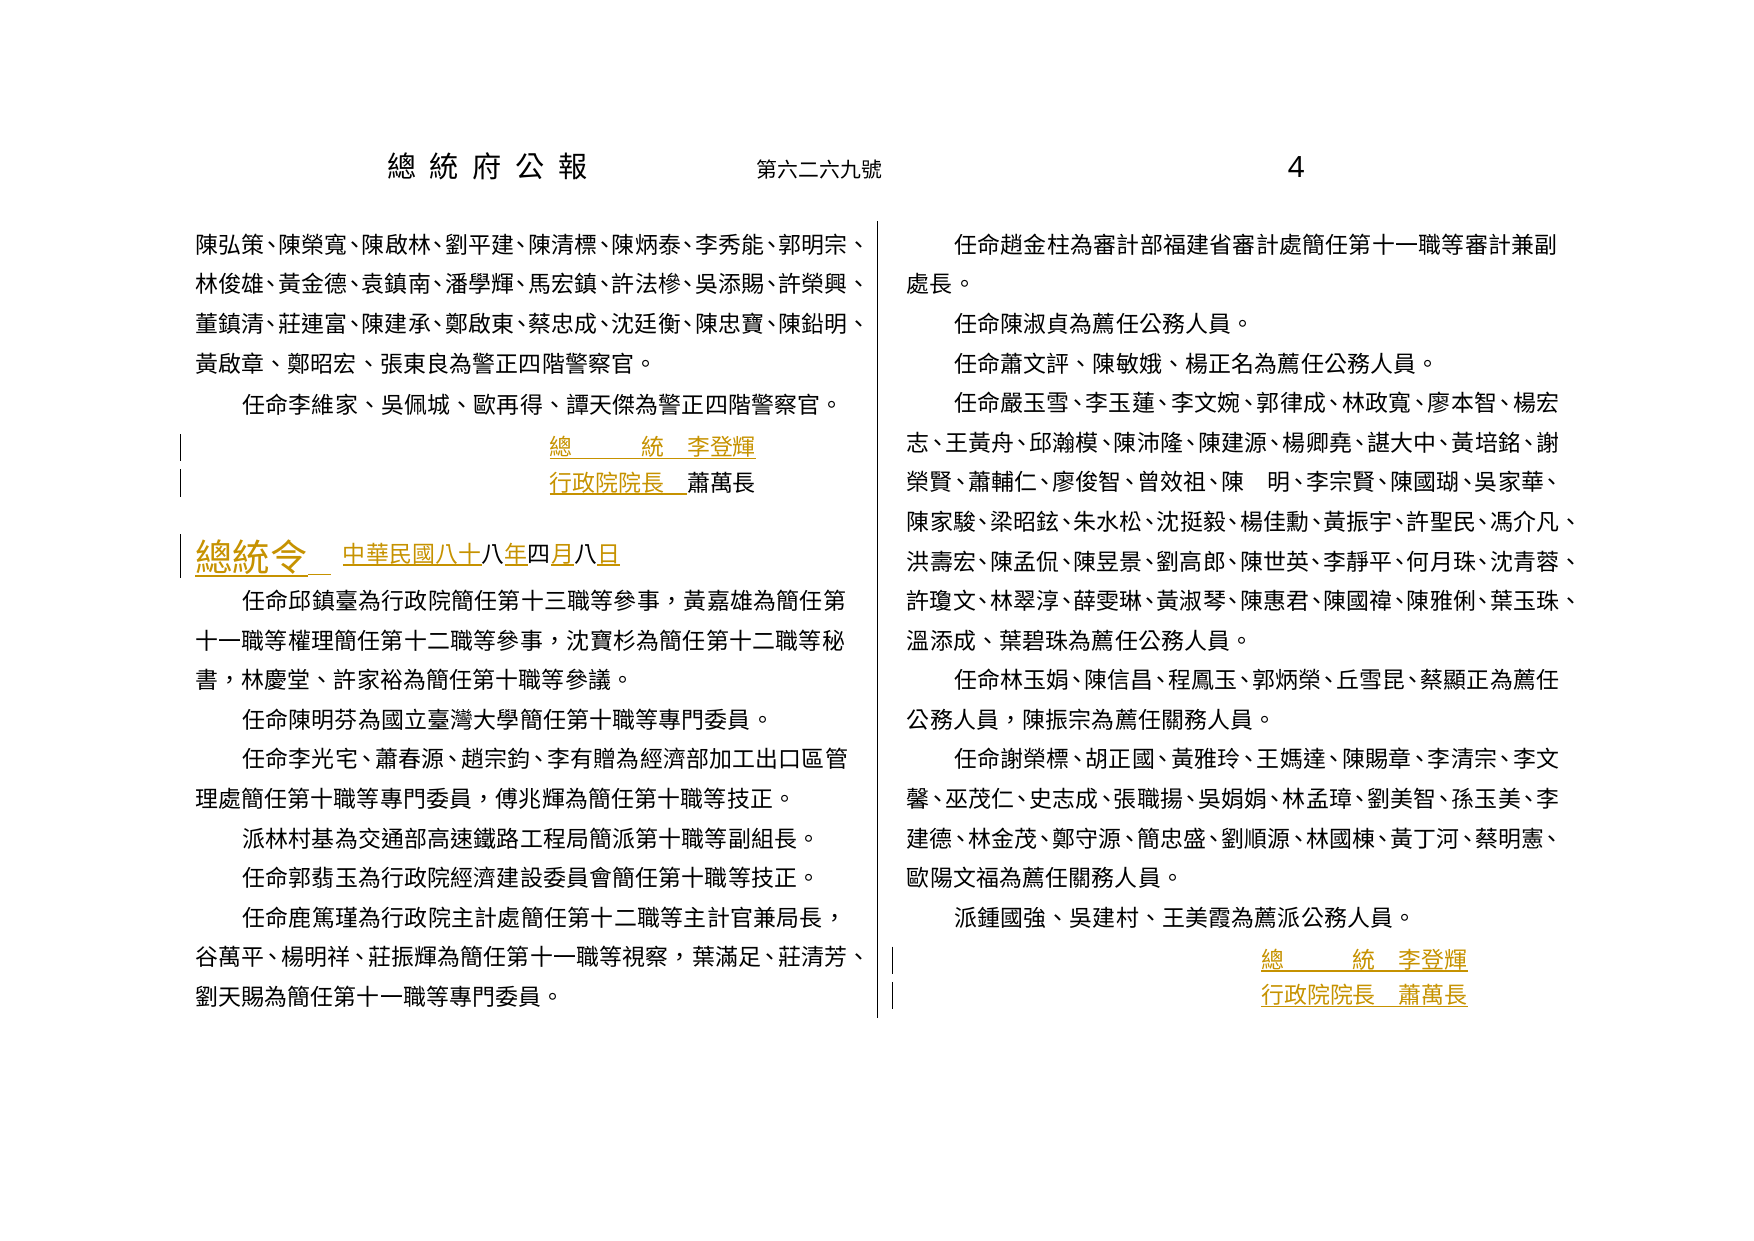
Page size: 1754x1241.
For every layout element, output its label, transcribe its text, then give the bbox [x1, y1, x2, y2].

text 任命郭翡玉為行政院經濟建設委員會簡任第十職等技正。 [195, 855, 847, 894]
text 任命謝榮標、胡正國、黃雅玲、王媽達、陳賜章、李清宗、李文馨、巫茂仁、史志成、張職揚、吳娟娟、林孟璋、劉美智、孫玉美、李建德、林金茂、鄭守源、簡忠盛、劉順源、林國棟、黃丁河、蔡明憲、歐陽文福為薦任關務人員。 [907, 736, 1559, 894]
text 任命邱鎮臺為行政院簡任第十三職等參事，黃嘉雄為簡任第十一職等權理簡任第十二職等參事，沈寶杉為簡任第十二職等秘書，林慶堂、許家裕為簡任第十職等參議。 [195, 578, 847, 697]
text 行政院院長 蕭萬長 [195, 469, 847, 497]
text 總 統 李登輝 [907, 947, 1559, 974]
text 任命林玉娟、陳信昌、程鳳玉、郭炳榮、丘雪昆、蔡顯正為薦任公務人員，陳振宗為薦任關務人員。 [907, 657, 1559, 736]
text 總 統 李登輝 [195, 434, 847, 461]
text 任命李維家、吳佩城、歐再得、譚天傑為警正四階警察官。 [195, 380, 847, 422]
text 行政院院長 蕭萬長 [907, 982, 1559, 1009]
text 派鍾國強、吳建村、王美霞為薦派公務人員。 [907, 894, 1559, 934]
text 任命陳明芬為國立臺灣大學簡任第十職等專門委員。 [195, 697, 847, 736]
text 任命趙金柱為審計部福建省審計處簡任第十一職等審計兼副處長。 [907, 222, 1559, 301]
text 任命蕭文評、陳敏娥、楊正名為薦任公務人員。 [907, 340, 1559, 380]
text 任命李光宅、蕭春源、趙宗鈞、李有贈為經濟部加工出口區管理處簡任第十職等專門委員，傅兆輝為簡任第十職等技正。 [195, 736, 847, 815]
text 任命嚴玉雪、李玉蓮、李文婉、郭律成、林政寬、廖本智、楊宏志、王黃舟、邱瀚模、陳沛隆、陳建源、楊卿堯、諶大中、黃培銘、謝榮賢、蕭輔仁、廖俊智、曾效祖、陳 明、李宗賢、陳國瑚、吳家華、陳家駿、梁昭鉉、朱水松、沈挺毅、楊佳勳、黃振宇、許聖民、馮介凡、洪壽宏、陳孟侃、陳昱景、劉高郎、陳世英、李靜平、何月珠、沈青蓉、許瓊文、林翠淳、薛雯琳、黃淑琴、陳惠君、陳國禕、陳雅俐、葉玉珠、溫添成、葉碧珠為薦任公務人員。 [907, 380, 1559, 657]
table_header 總統令 [192, 534, 340, 578]
table_header 中華民國八十八年四月八日 [340, 534, 852, 578]
text 任命鹿篤瑾為行政院主計處簡任第十二職等主計官兼局長，谷萬平、楊明祥、莊振輝為簡任第十一職等視察，葉滿足、莊清芳、劉天賜為簡任第十一職等專門委員。 [195, 894, 847, 1013]
text 任命梁莊婷、陳俊閔、蔣永珍、胡家駒、施志雄、謝文麟、蔡玉君、鄭雨璁、陳芳馨、李和昌、楊宏英、吳吟春、高榮基、許桂縣、蔡文賓、吳宗哲、許文明、黃榮元、蔡賞賜、施坤溢、黃村謀、戴萬隆、陳財源、陳坤城、張嘉琳、涂志標、黃洲、洪春昇、陳澤山、張新養、李義仁、陳聖孟、蘇光輝、馮永嵩、曾達霖、林蘭勳、黃明章、鄭傳堂、陳昭明、陳貽琦、呂忠勳、王百祿、余文章、吳正乾、李永枝、陳正悅、段孝峰、李景光、陳銀德、王飛橋、黃上文、吳元助、蘇志旭、黃正宏、陳弘策、陳榮寬、陳啟林、劉平建、陳清標、陳炳泰、李秀能、郭明宗、林俊雄、黃金德、袁鎮南、潘學輝、馬宏鎮、許法槮、吳添賜、許榮興、董鎮清、莊連富、陳建承、鄭啟東、蔡忠成、沈廷衡、陳忠寶、陳鉛明、黃啟章、鄭昭宏、張東良為警正四階警察官。 [195, 222, 847, 380]
text 任命陳淑貞為薦任公務人員。 [907, 301, 1559, 340]
text 派林村基為交通部高速鐵路工程局簡派第十職等副組長。 [195, 815, 847, 855]
